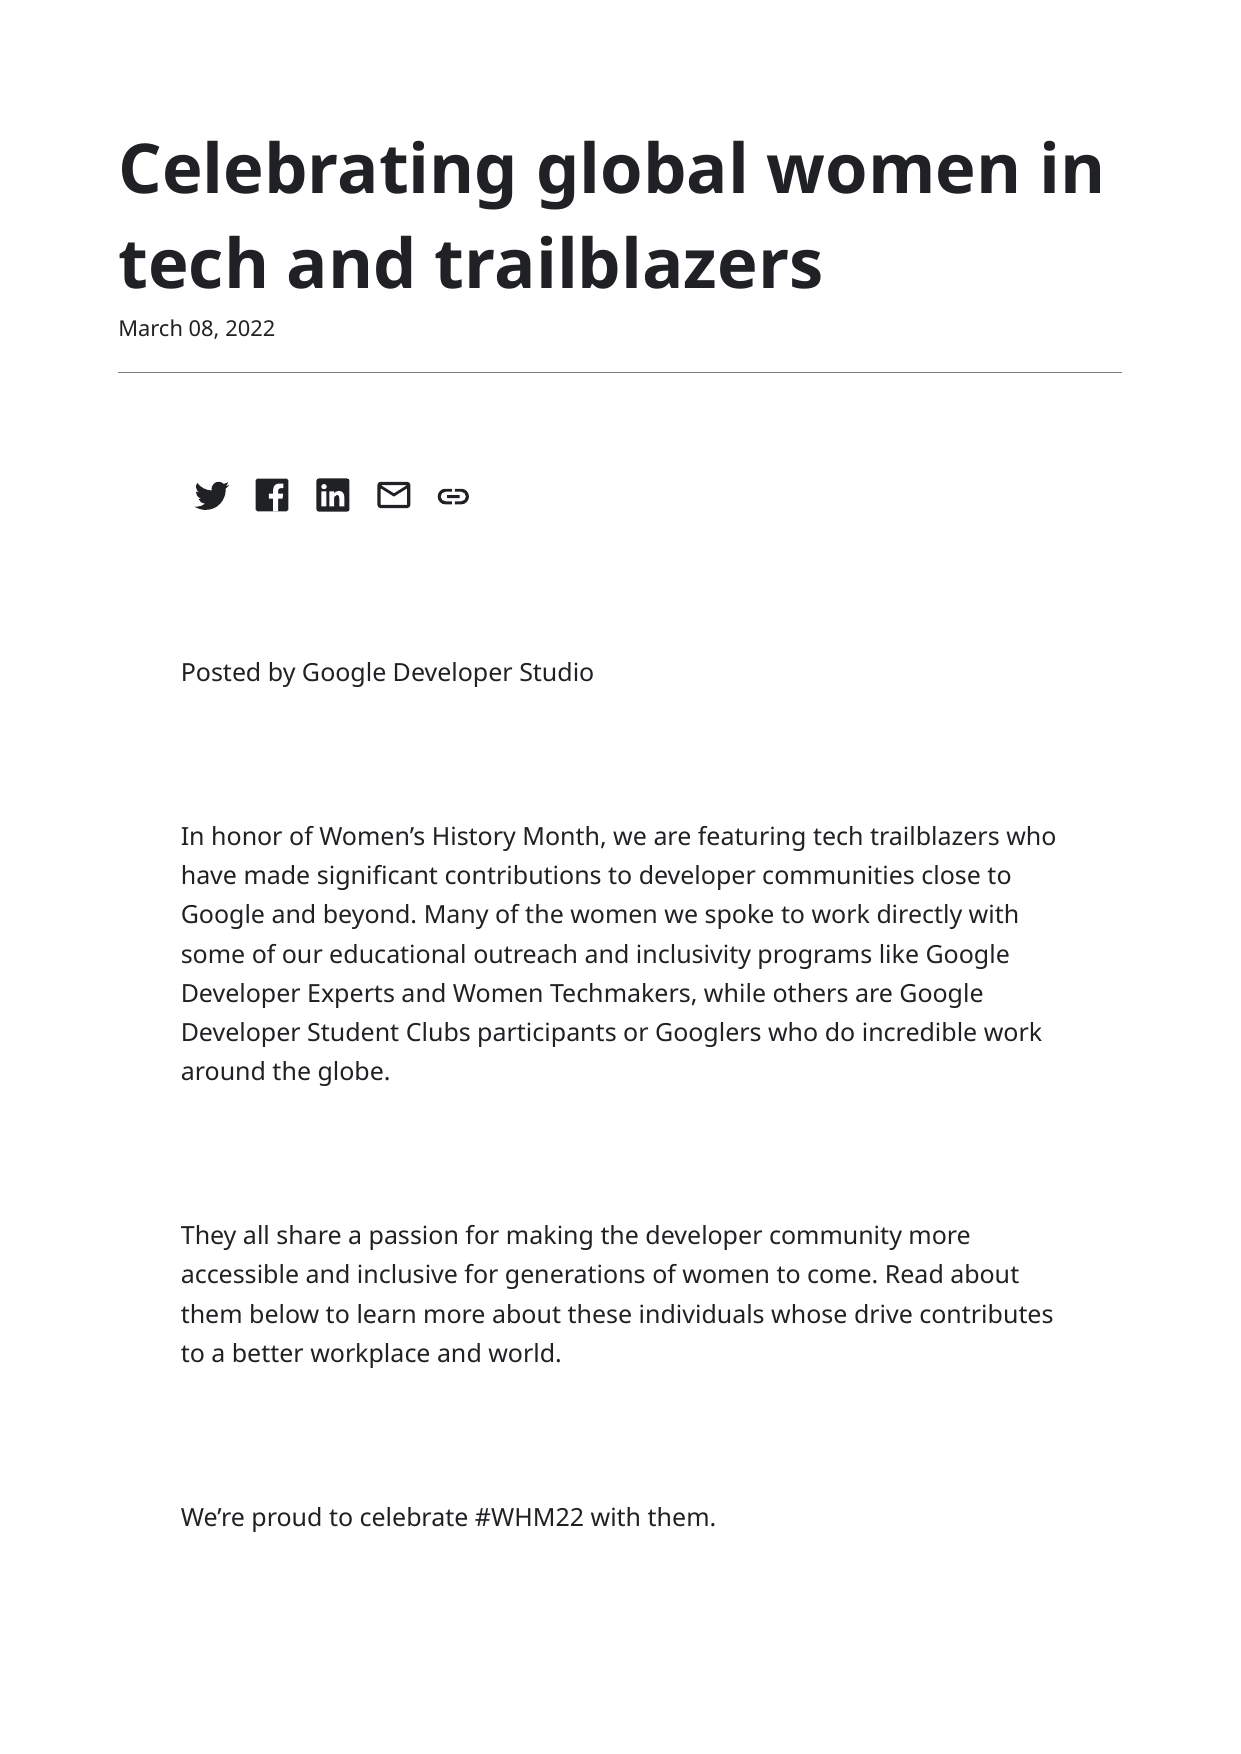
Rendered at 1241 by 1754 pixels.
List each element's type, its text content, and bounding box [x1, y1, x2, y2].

text March 08, 2022 [118, 309, 1122, 343]
text We’re proud to celebrate #WHM22 with them. [181, 1500, 1059, 1534]
text Posted by Google Developer Studio [181, 655, 1059, 689]
text In honor of Women’s History Month, we are featuring tech trailblazers who have made significant contributions to developer communities close to Google and beyond. Many of the women we spoke to work directly with some of our educational outreach and inclusivity programs like Google Developer Experts and Women Techmakers, while others are Google Developer Student Clubs participants or Googlers who do incredible work around the globe. [181, 819, 1059, 1088]
subtitle Celebrating global women in tech and trailblazers [118, 118, 1122, 309]
text They all share a passion for making the developer community more accessible and inclusive for generations of women to come. Read about them below to learn more about these individuals whose drive contributes to a better workplace and world. [181, 1218, 1059, 1369]
